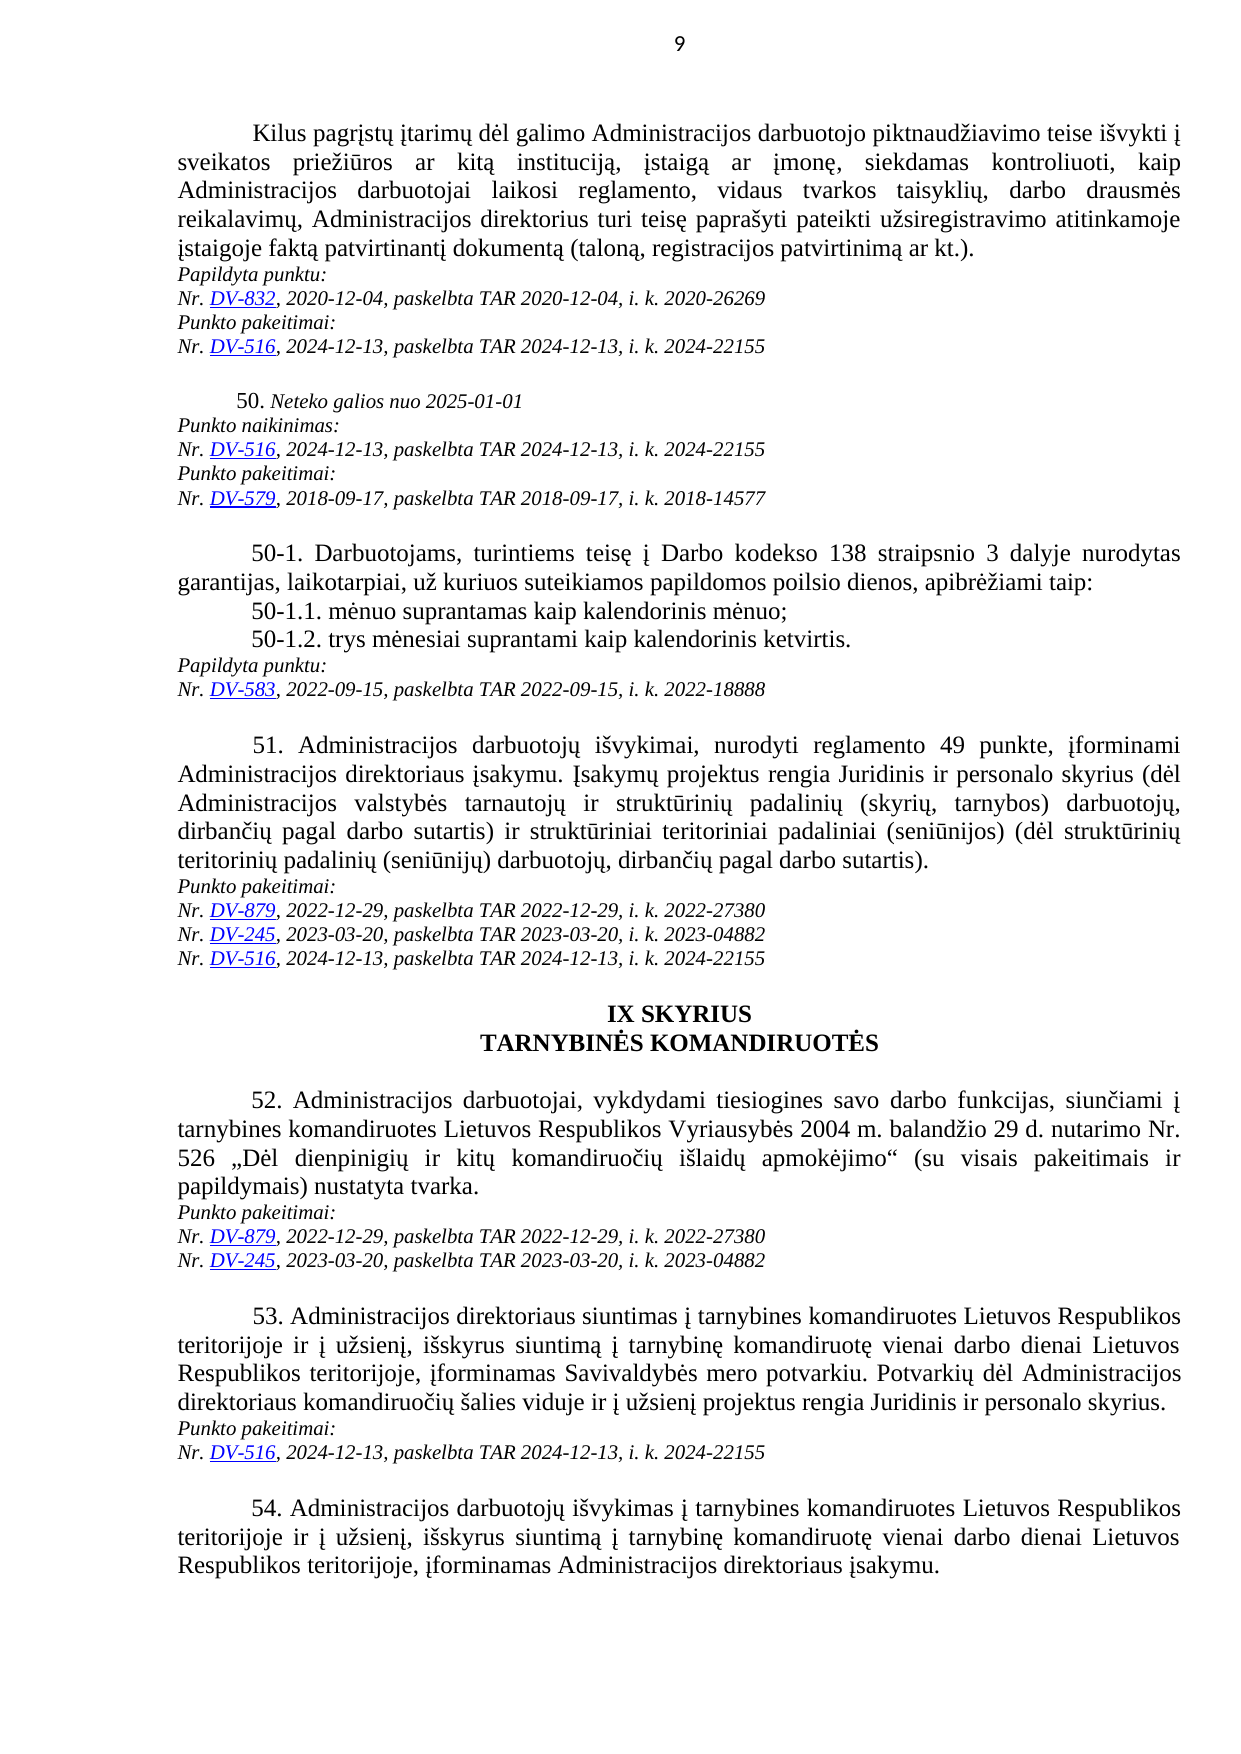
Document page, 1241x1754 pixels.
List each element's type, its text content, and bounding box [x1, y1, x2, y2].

text Papildyta punktu: [177, 653, 1181, 677]
text Punkto naikinimas: [177, 413, 1181, 437]
text 51. Administracijos darbuotojų išvykimai, nurodyti reglamento 49 punkte, įforminami Administracijos direktoriaus įsakymu. Įsakymų projektus rengia Juridinis ir personalo skyrius (dėl Administracijos valstybės tarnautojų ir struktūrinių padalinių (skyrių, tarnybos) darbuotojų, dirbančių pagal darbo sutartis) ir struktūriniai teritoriniai padaliniai (seniūnijos) (dėl struktūrinių teritorinių padalinių (seniūnijų) darbuotojų, dirbančių pagal darbo sutartis). [177, 730, 1181, 874]
text Nr. DV-516, 2024-12-13, paskelbta TAR 2024-12-13, i. k. 2024-22155 [177, 946, 1181, 970]
text Nr. DV-879, 2022-12-29, paskelbta TAR 2022-12-29, i. k. 2022-27380 [177, 1224, 1181, 1248]
text TARNYBINĖS KOMANDIRUOTĖS [177, 1028, 1181, 1056]
text Nr. DV-516, 2024-12-13, paskelbta TAR 2024-12-13, i. k. 2024-22155 [177, 1440, 1181, 1464]
text Punkto pakeitimai: [177, 461, 1181, 485]
text IX skyrius [177, 999, 1181, 1028]
text Nr. DV-516, 2024-12-13, paskelbta TAR 2024-12-13, i. k. 2024-22155 [177, 437, 1181, 461]
text Nr. DV-583, 2022-09-15, paskelbta TAR 2022-09-15, i. k. 2022-18888 [177, 677, 1181, 701]
text Kilus pagrįstų įtarimų dėl galimo Administracijos darbuotojo piktnaudžiavimo teise išvykti į sveikatos priežiūros ar kitą instituciją, įstaigą ar įmonę, siekdamas kontroliuoti, kaip Administracijos darbuotojai laikosi reglamento, vidaus tvarkos taisyklių, darbo drausmės reikalavimų, Administracijos direktorius turi teisę paprašyti pateikti užsiregistravimo atitinkamoje įstaigoje faktą patvirtinantį dokumentą (taloną, registracijos patvirtinimą ar kt.). [177, 118, 1181, 262]
text 50-1. Darbuotojams, turintiems teisę į Darbo kodekso 138 straipsnio 3 dalyje nurodytas garantijas, laikotarpiai, už kuriuos suteikiamos papildomos poilsio dienos, apibrėžiami taip: [177, 538, 1181, 596]
text Punkto pakeitimai: [177, 310, 1181, 334]
text Nr. DV-245, 2023-03-20, paskelbta TAR 2023-03-20, i. k. 2023-04882 [177, 922, 1181, 946]
text 53. Administracijos direktoriaus siuntimas į tarnybines komandiruotes Lietuvos Respublikos teritorijoje ir į užsienį, išskyrus siuntimą į tarnybinę komandiruotę vienai darbo dienai Lietuvos Respublikos teritorijoje, įforminamas Savivaldybės mero potvarkiu. Potvarkių dėl Administracijos direktoriaus komandiruočių šalies viduje ir į užsienį projektus rengia Juridinis ir personalo skyrius. [177, 1301, 1181, 1416]
text Nr. DV-832, 2020-12-04, paskelbta TAR 2020-12-04, i. k. 2020-26269 [177, 286, 1181, 310]
text Punkto pakeitimai: [177, 1200, 1181, 1224]
text Punkto pakeitimai: [177, 1416, 1181, 1440]
text Nr. DV-516, 2024-12-13, paskelbta TAR 2024-12-13, i. k. 2024-22155 [177, 334, 1181, 358]
text 50-1.2. trys mėnesiai suprantami kaip kalendorinis ketvirtis. [177, 624, 1181, 653]
text Nr. DV-879, 2022-12-29, paskelbta TAR 2022-12-29, i. k. 2022-27380 [177, 898, 1181, 922]
text Papildyta punktu: [177, 262, 1181, 286]
text 52. Administracijos darbuotojai, vykdydami tiesiogines savo darbo funkcijas, siunčiami į tarnybines komandiruotes Lietuvos Respublikos Vyriausybės 2004 m. balandžio 29 d. nutarimo Nr. 526 „Dėl dienpinigių ir kitų komandiruočių išlaidų apmokėjimo“ (su visais pakeitimais ir papildymais) nustatyta tvarka. [177, 1085, 1181, 1200]
text 54. Administracijos darbuotojų išvykimas į tarnybines komandiruotes Lietuvos Respublikos teritorijoje ir į užsienį, išskyrus siuntimą į tarnybinę komandiruotę vienai darbo dienai Lietuvos Respublikos teritorijoje, įforminamas Administracijos direktoriaus įsakymu. [177, 1493, 1181, 1579]
text Nr. DV-579, 2018-09-17, paskelbta TAR 2018-09-17, i. k. 2018-14577 [177, 485, 1181, 509]
text Nr. DV-245, 2023-03-20, paskelbta TAR 2023-03-20, i. k. 2023-04882 [177, 1248, 1181, 1272]
text Punkto pakeitimai: [177, 874, 1181, 898]
text 50-1.1. mėnuo suprantamas kaip kalendorinis mėnuo; [177, 596, 1181, 624]
text 50. Neteko galios nuo 2025-01-01 [177, 387, 1181, 413]
